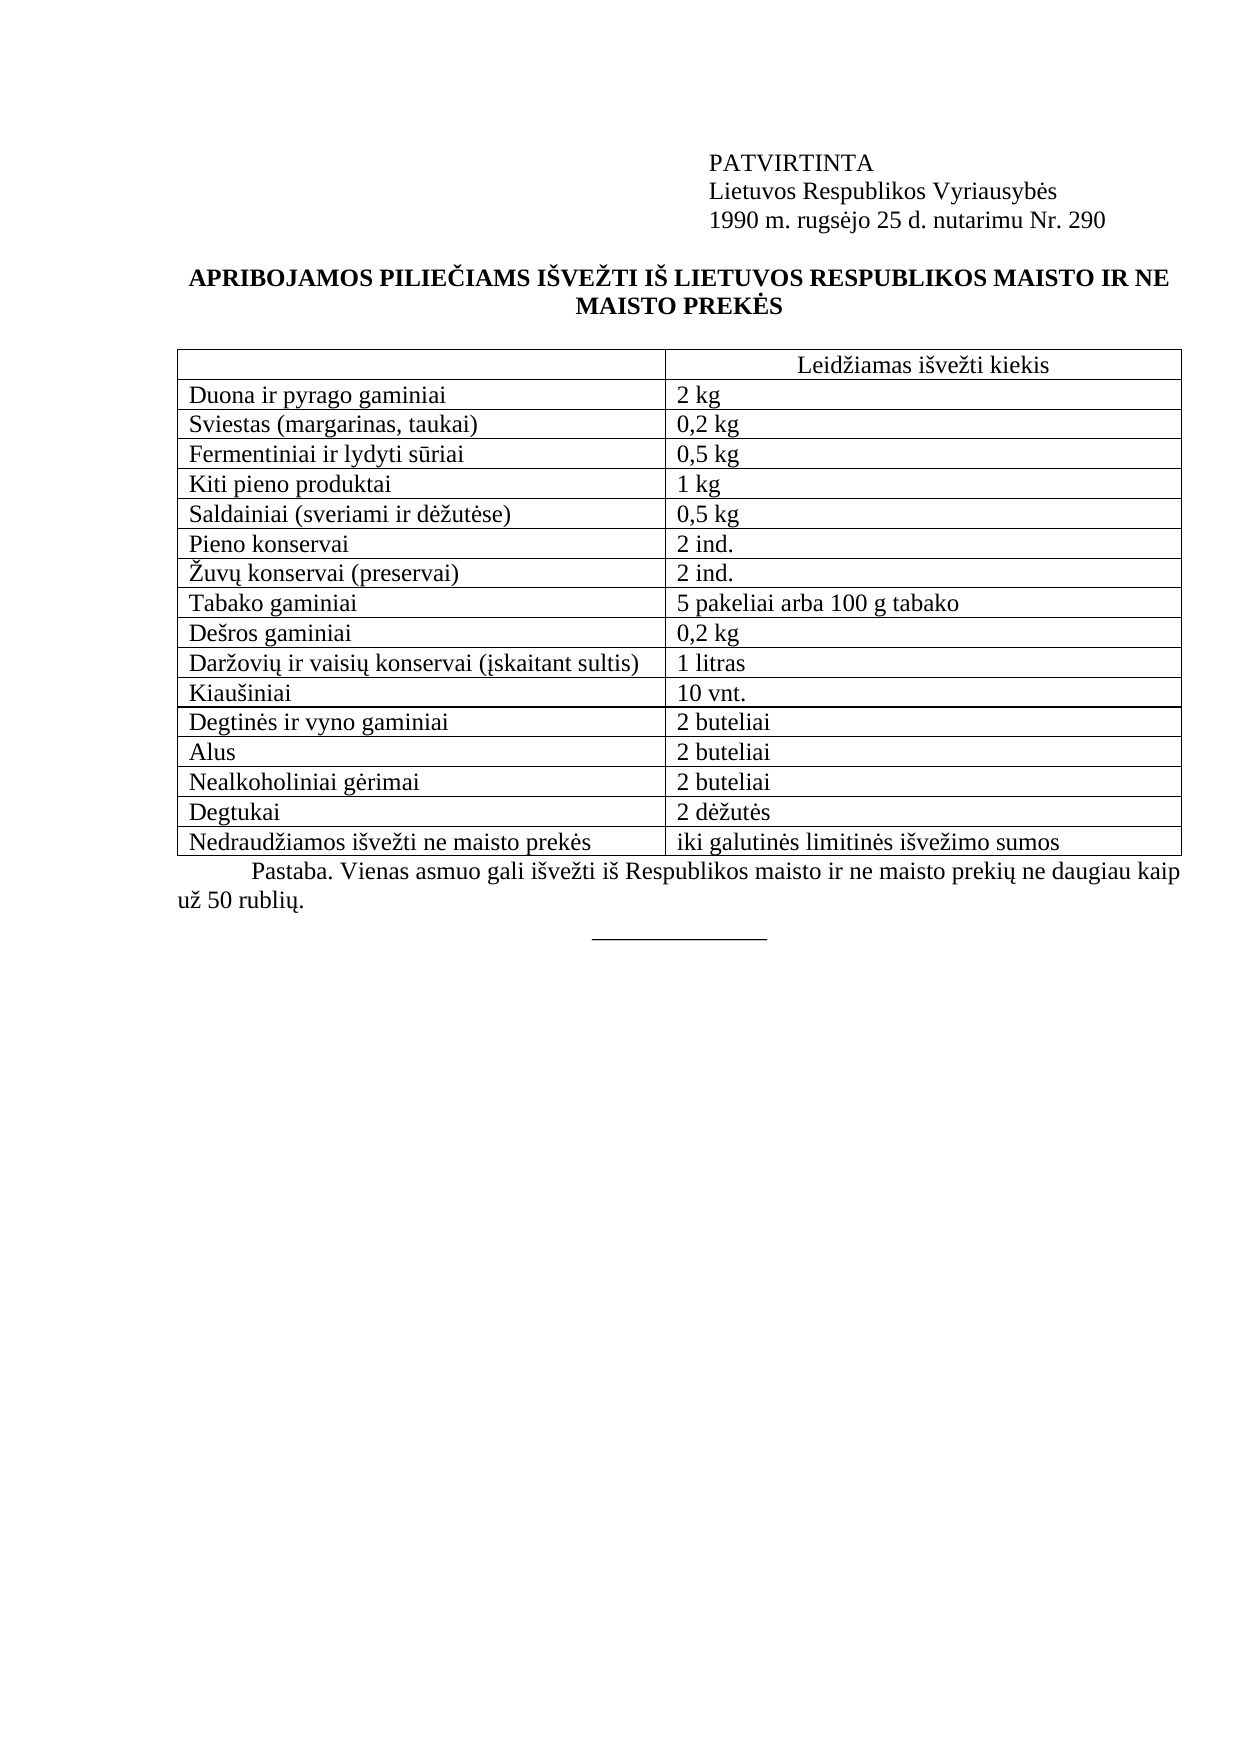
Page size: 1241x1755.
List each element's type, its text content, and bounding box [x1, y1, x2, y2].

table_cell 0,5 kg [666, 439, 1181, 468]
table_cell 10 vnt. [666, 678, 1181, 706]
table_cell 2 ind. [666, 559, 1181, 587]
table_cell 2 kg [666, 380, 1181, 408]
table_cell iki galutinės limitinės išvežimo sumos [666, 827, 1181, 855]
table_cell 2 dėžutės [666, 797, 1181, 826]
table_cell Dešros gaminiai [178, 618, 665, 647]
table_cell 1 kg [666, 469, 1181, 498]
table_cell Kiaušiniai [178, 678, 665, 706]
text PATVIRTINTA [177, 148, 1181, 176]
table_cell Daržovių ir vaisių konservai (įskaitant sultis) [178, 648, 665, 677]
table_cell Degtinės ir vyno gaminiai [178, 708, 665, 736]
table_cell 0,2 kg [666, 410, 1181, 438]
table_cell Pieno konservai [178, 529, 665, 557]
text Apribojamos piliečiams išvežti iš Lietuvos Respublikos maisto ir ne maisto prekės [177, 263, 1181, 320]
table_cell 5 pakeliai arba 100 g tabako [666, 588, 1181, 617]
table_cell Nealkoholiniai gėrimai [178, 767, 665, 796]
table_cell 2 buteliai [666, 767, 1181, 796]
table_cell Saldainiai (sveriami ir dėžutėse) [178, 499, 665, 528]
table_cell 2 buteliai [666, 737, 1181, 766]
table_cell 1 litras [666, 648, 1181, 677]
table_cell Žuvų konservai (preservai) [178, 559, 665, 587]
table_header Leidžiamas išvežti kiekis [666, 350, 1181, 379]
text Lietuvos Respublikos Vyriausybės [177, 176, 1181, 205]
table_header [178, 350, 665, 379]
table_cell Alus [178, 737, 665, 766]
text 1990 m. rugsėjo 25 d. nutarimu Nr. 290 [177, 205, 1181, 234]
text Pastaba. Vienas asmuo gali išvežti iš Respublikos maisto ir ne maisto prekių ne daugiau kaip už 50 rublių. [177, 856, 1181, 914]
table_cell 0,5 kg [666, 499, 1181, 528]
table_cell Kiti pieno produktai [178, 469, 665, 498]
table_cell Degtukai [178, 797, 665, 826]
table_cell Nedraudžiamos išvežti ne maisto prekės [178, 827, 665, 855]
table_cell Sviestas (margarinas, taukai) [178, 410, 665, 438]
table_cell Tabako gaminiai [178, 588, 665, 617]
table_cell 0,2 kg [666, 618, 1181, 647]
table_cell 2 ind. [666, 529, 1181, 557]
table_cell 2 buteliai [666, 708, 1181, 736]
table_cell Duona ir pyrago gaminiai [178, 380, 665, 408]
table_cell Fermentiniai ir lydyti sūriai [178, 439, 665, 468]
text ______________ [177, 914, 1181, 943]
